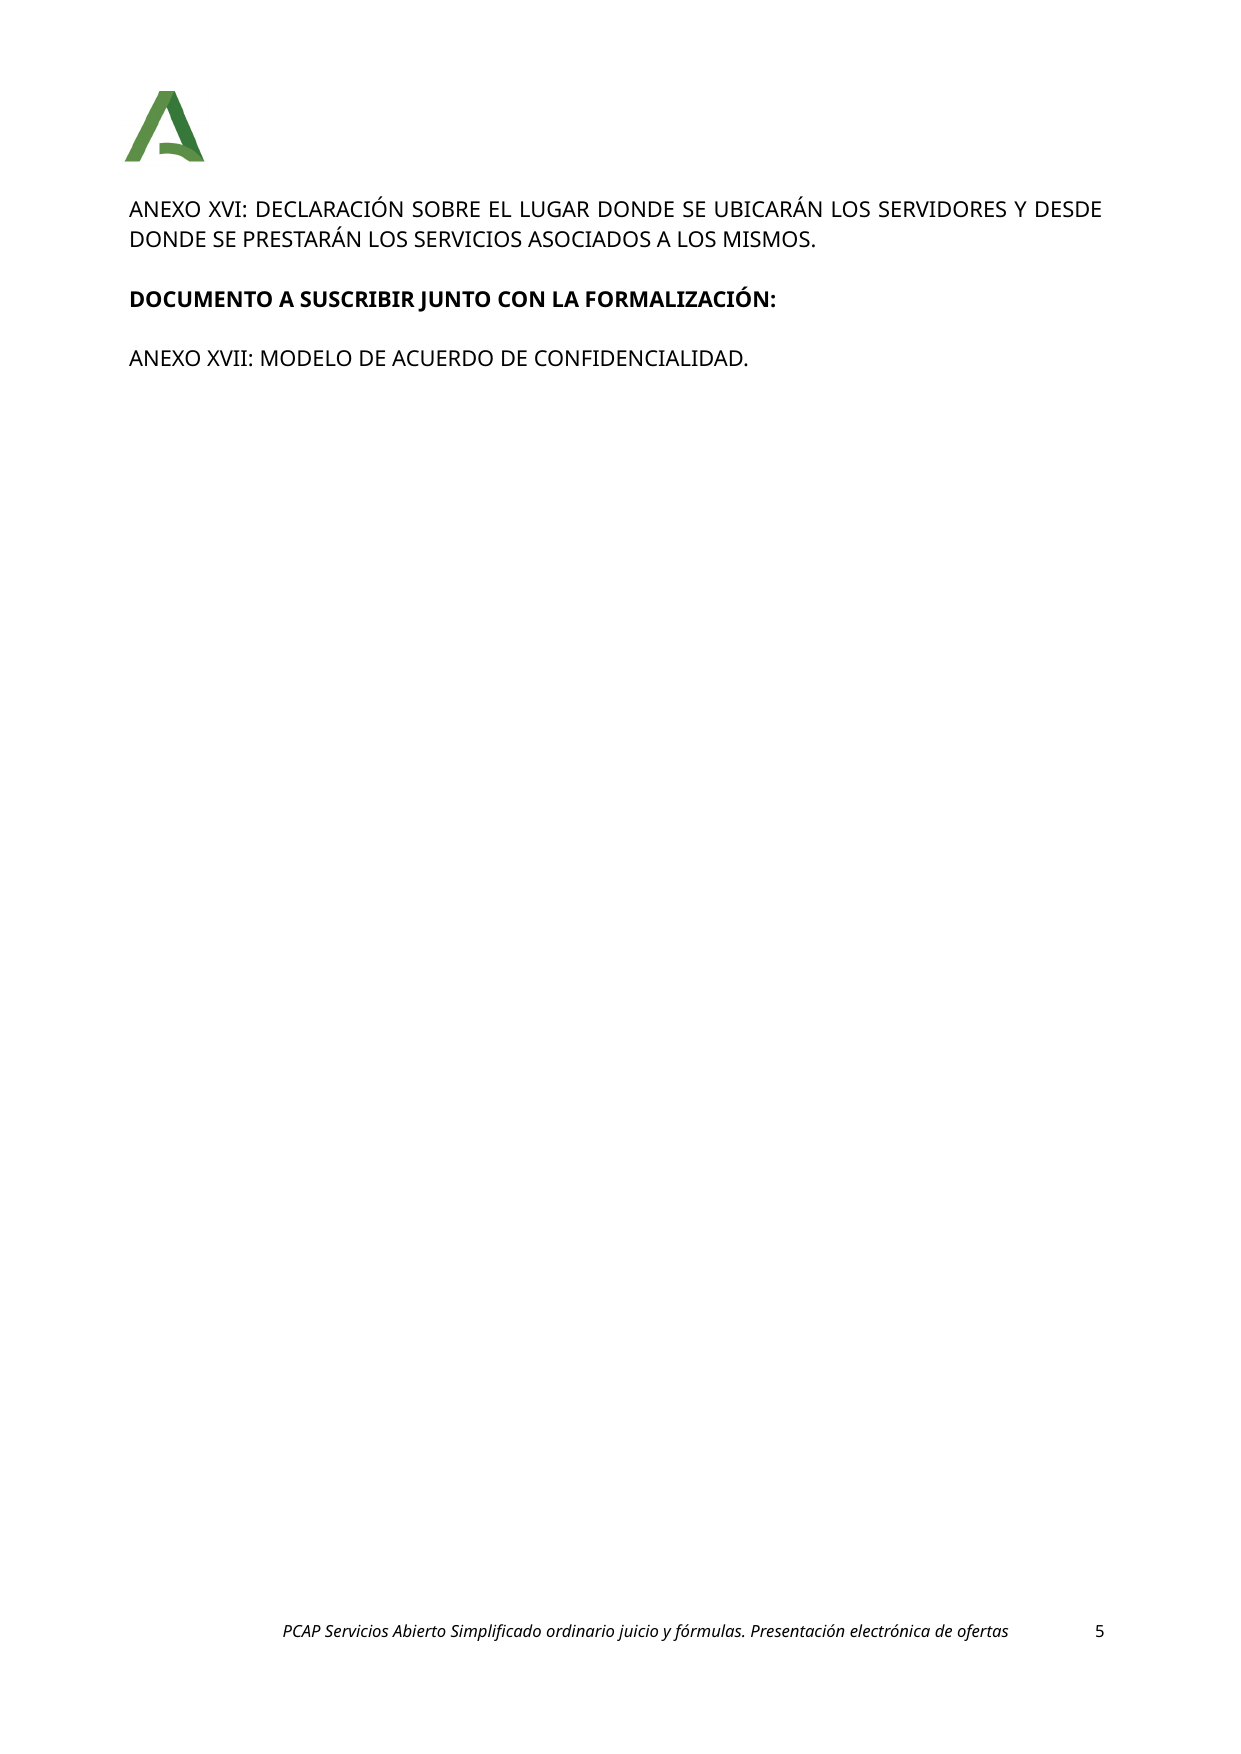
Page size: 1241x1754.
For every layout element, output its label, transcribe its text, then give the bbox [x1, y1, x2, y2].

text DOCUMENTO A SUSCRIBIR JUNTO CON LA FORMALIZACIÓN: [129, 284, 1104, 313]
text ANEXO XVII: MODELO DE ACUERDO DE CONFIDENCIALIDAD. [129, 343, 1104, 373]
picture [120, 86, 209, 166]
text ANEXO XVI: DECLARACIÓN SOBRE EL LUGAR DONDE SE UBICARÁN LOS SERVIDORES Y DESDE DONDE SE PRESTARÁN LOS SERVICIOS ASOCIADOS A LOS MISMOS. [129, 194, 1104, 254]
